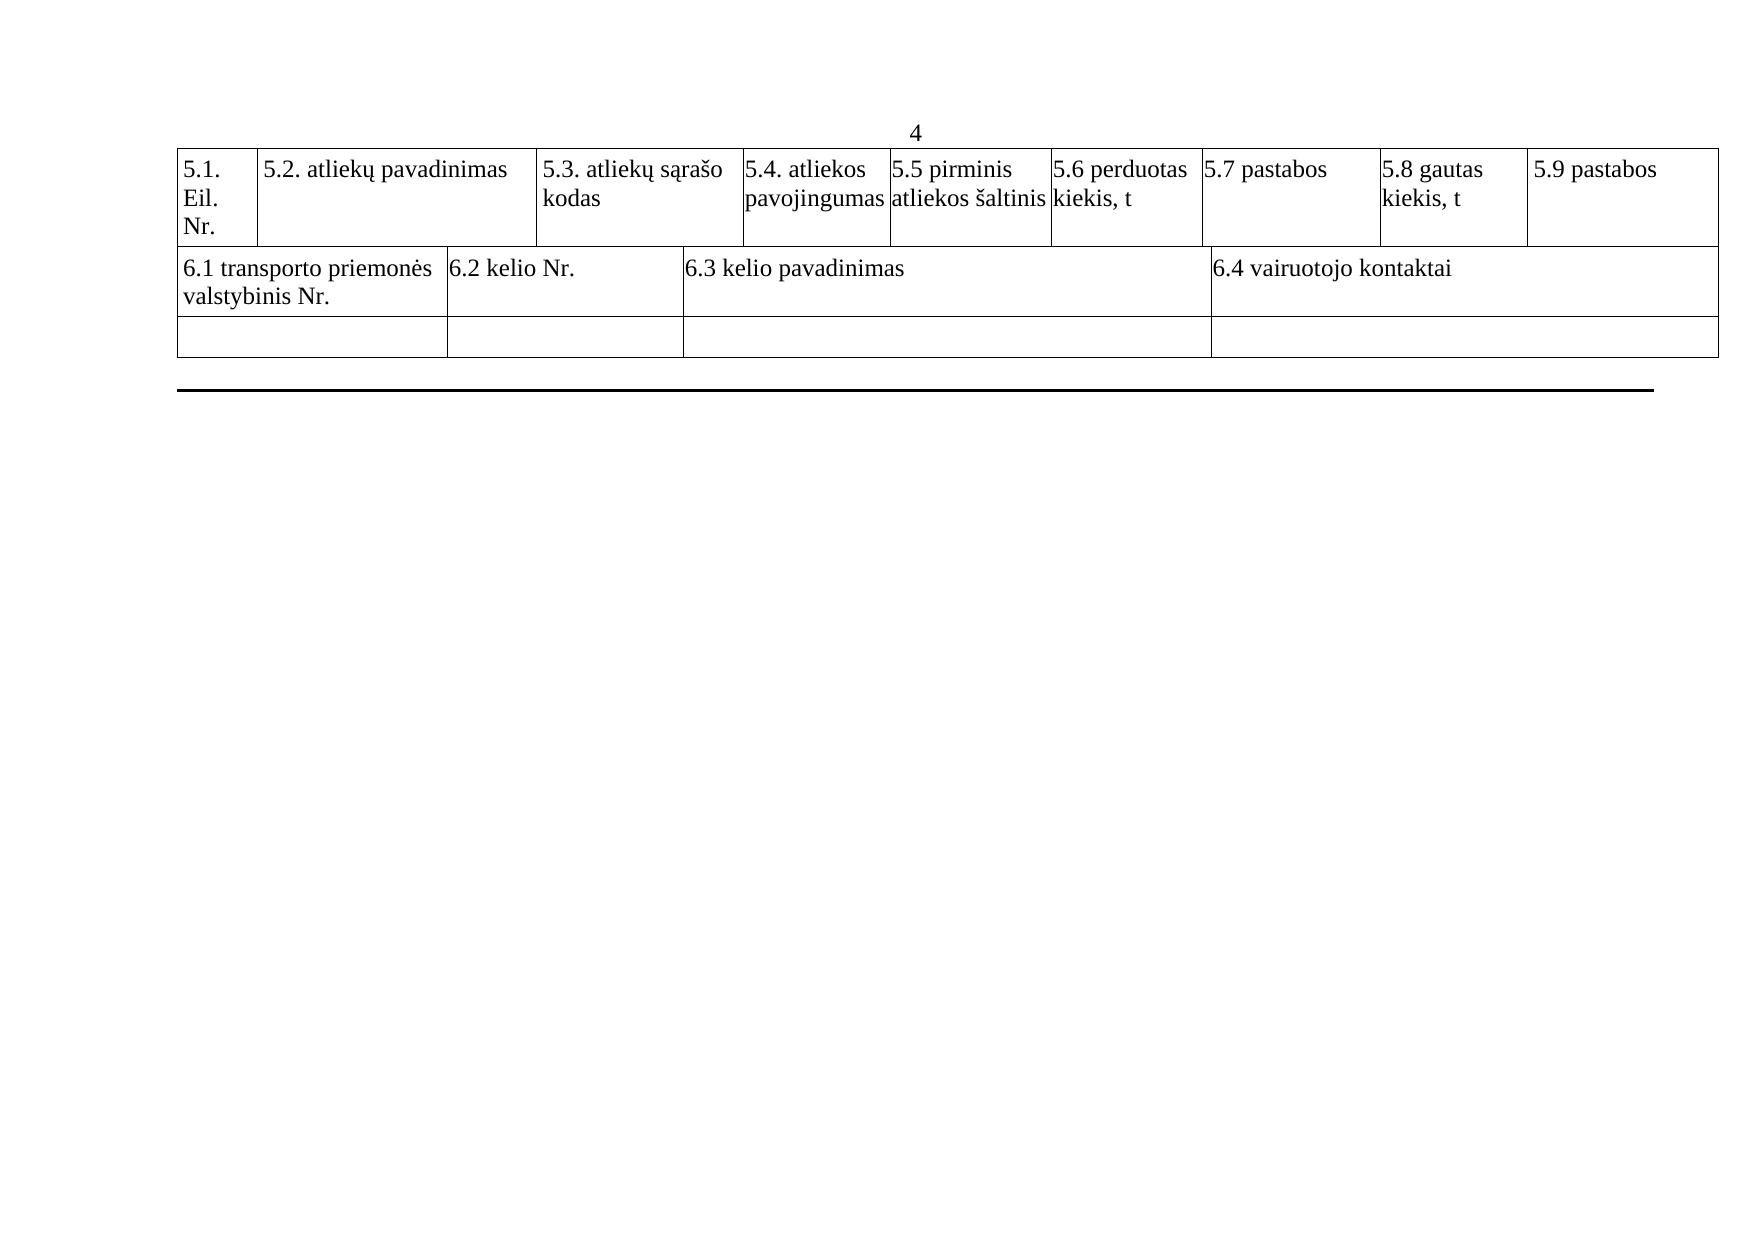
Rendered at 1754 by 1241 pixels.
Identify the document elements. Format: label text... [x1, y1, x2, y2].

table_cell 6.4 vairuotojo kontaktai [1212, 247, 1718, 316]
table_header 5.9 pastabos [1528, 149, 1718, 246]
table_cell [178, 317, 447, 357]
table_header 5.4. atliekos pavojingumas [744, 149, 890, 246]
table_header 5.1. Eil. Nr. [178, 149, 257, 246]
table_cell 6.3 kelio pavadinimas [684, 247, 1211, 316]
table_header 5.3. atliekų sąrašo kodas [537, 149, 743, 246]
table_cell [448, 317, 683, 357]
table_header 5.2. atliekų pavadinimas [258, 149, 536, 246]
table_header 5.7 pastabos [1203, 149, 1380, 246]
table_header 5.8 gautas kiekis, t [1381, 149, 1527, 246]
table_header 5.6 perduotas kiekis, t [1052, 149, 1202, 246]
table_header 5.5 pirminis atliekos šaltinis [891, 149, 1051, 246]
table_cell [1212, 317, 1718, 357]
table_cell [684, 317, 1211, 357]
table_cell 6.1 transporto priemonės valstybinis Nr. [178, 247, 447, 316]
table_cell 6.2 kelio Nr. [448, 247, 683, 316]
